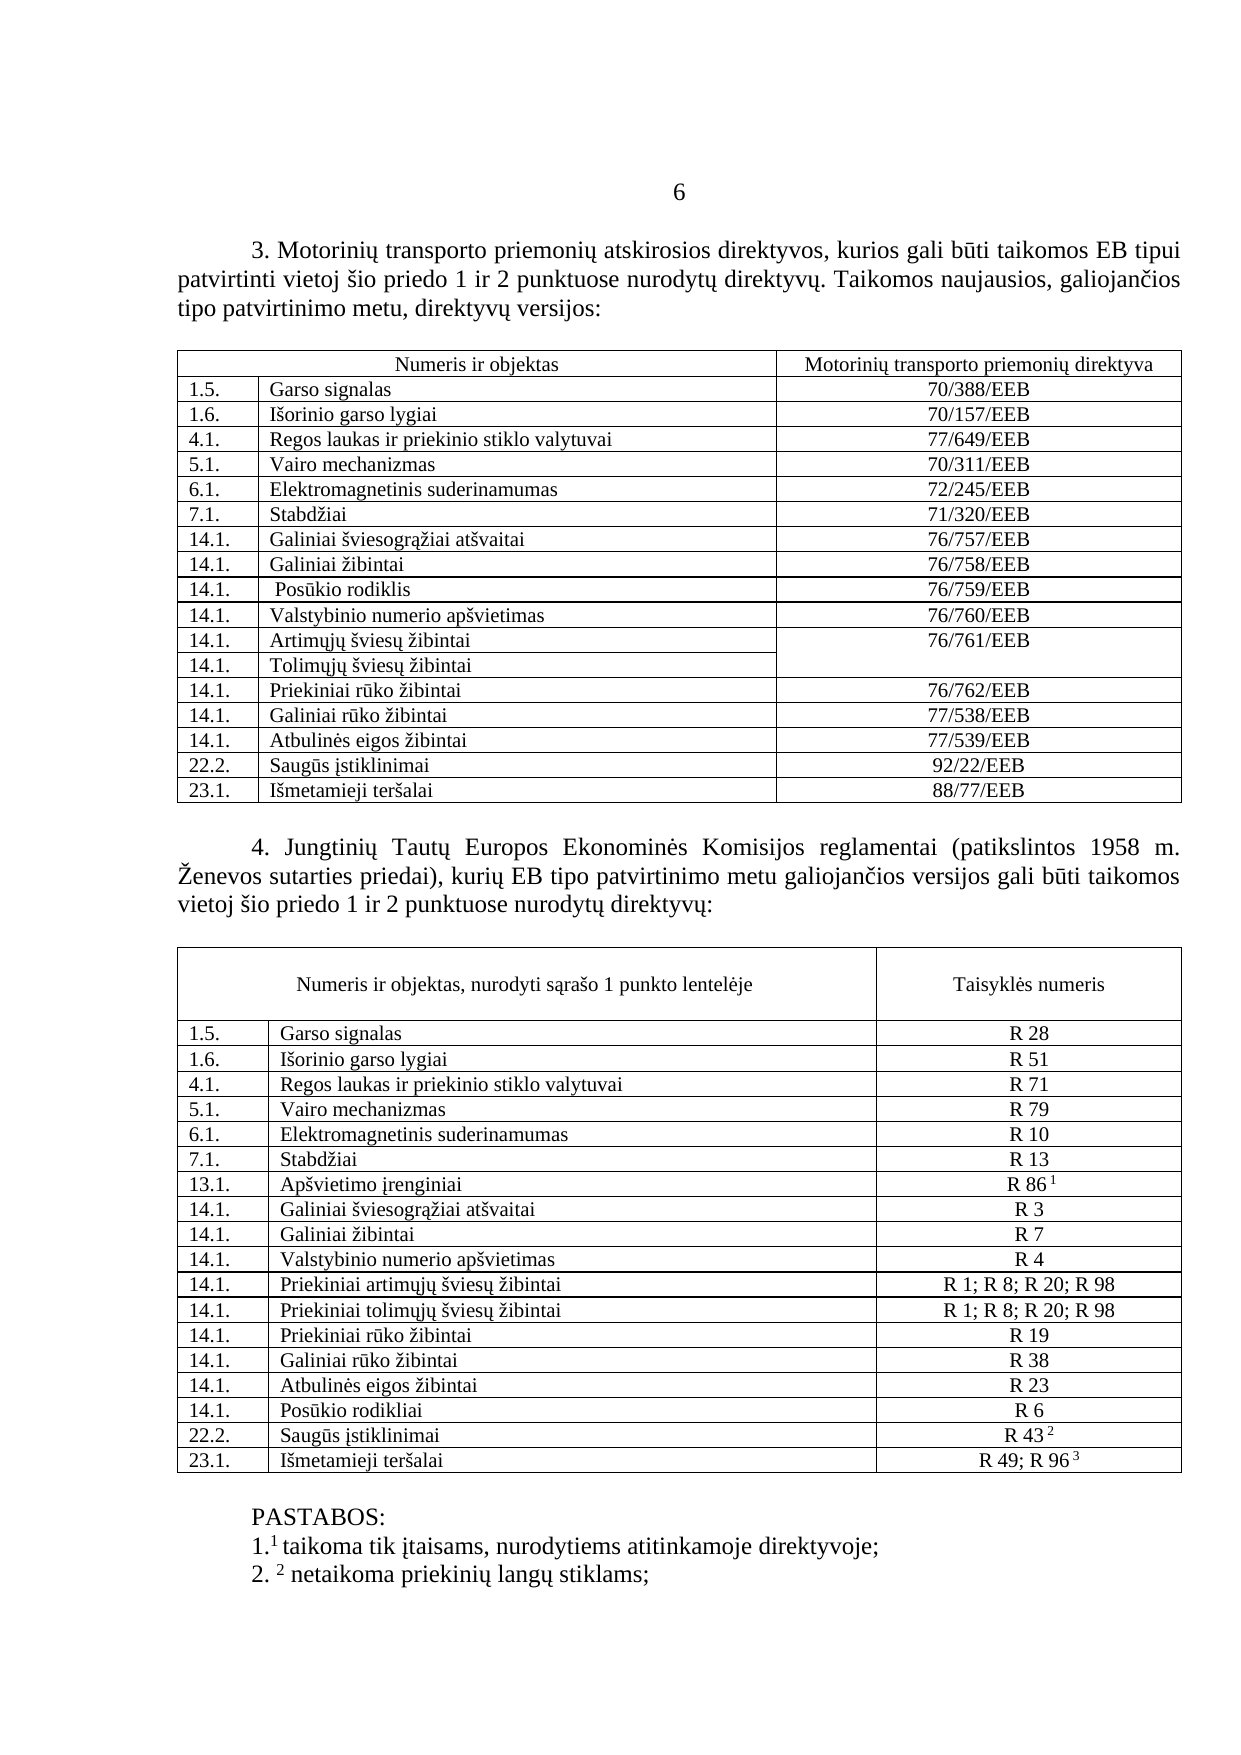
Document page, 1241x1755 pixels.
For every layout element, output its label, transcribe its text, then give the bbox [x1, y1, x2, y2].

table_cell 92/22/EEB [777, 753, 1181, 777]
text 1.1 taikoma tik įtaisams, nurodytiems atitinkamoje direktyvoje; [177, 1531, 1181, 1559]
table_cell Saugūs įstiklinimai [269, 1423, 876, 1447]
table_cell R 71 [877, 1072, 1181, 1096]
table_cell 1.5. [178, 377, 258, 401]
table_cell 14.1. [178, 1273, 268, 1296]
table_cell Išorinio garso lygiai [259, 402, 776, 426]
table_cell 77/539/EEB [777, 728, 1181, 752]
table_cell 14.1. [178, 1222, 268, 1246]
table_cell Tolimųjų šviesų žibintai [259, 653, 776, 677]
table_cell 14.1. [178, 1197, 268, 1221]
table_cell Elektromagnetinis suderinamumas [259, 477, 776, 501]
table_cell R 19 [877, 1323, 1181, 1347]
table_cell Artimųjų šviesų žibintai [259, 628, 776, 652]
table_cell R 10 [877, 1122, 1181, 1146]
table_cell 14.1. [178, 1398, 268, 1422]
table_cell Vairo mechanizmas [269, 1097, 876, 1121]
table_cell Valstybinio numerio apšvietimas [259, 603, 776, 627]
table_cell Galiniai žibintai [259, 552, 776, 576]
table_cell Priekiniai artimųjų šviesų žibintai [269, 1273, 876, 1296]
table_header Numeris ir objektas, nurodyti sąrašo 1 punkto lentelėje [178, 948, 876, 1020]
table_cell Galiniai žibintai [269, 1222, 876, 1246]
table_cell 70/157/EEB [777, 402, 1181, 426]
table_cell 6.1. [178, 1122, 268, 1146]
text 4. Jungtinių Tautų Europos Ekonominės Komisijos reglamentai (patikslintos 1958 m. Ženevos sutarties priedai), kurių EB tipo patvirtinimo metu galiojančios versijos gali būti taikomos vietoj šio priedo 1 ir 2 punktuose nurodytų direktyvų: [177, 832, 1181, 918]
table_cell R 7 [877, 1222, 1181, 1246]
table_cell Regos laukas ir priekinio stiklo valytuvai [259, 427, 776, 451]
table_cell R 1; R 8; R 20; R 98 [877, 1273, 1181, 1296]
table_cell 7.1. [178, 502, 258, 526]
table_cell Galiniai rūko žibintai [259, 703, 776, 727]
table_cell Elektromagnetinis suderinamumas [269, 1122, 876, 1146]
table_cell R 86 1 [877, 1172, 1181, 1196]
table_cell 14.1. [178, 603, 258, 627]
table_cell Išmetamieji teršalai [259, 778, 776, 802]
table_cell R 1; R 8; R 20; R 98 [877, 1298, 1181, 1322]
table_cell Galiniai šviesogrąžiai atšvaitai [259, 527, 776, 551]
table_cell Išorinio garso lygiai [269, 1046, 876, 1071]
table_cell R 3 [877, 1197, 1181, 1221]
table_cell 88/77/EEB [777, 778, 1181, 802]
table_cell R 43 2 [877, 1423, 1181, 1447]
table_cell Garso signalas [269, 1021, 876, 1045]
text 2. 2 netaikoma priekinių langų stiklams; [177, 1559, 1181, 1588]
table_cell Priekiniai rūko žibintai [269, 1323, 876, 1347]
table_cell 23.1. [178, 778, 258, 802]
table_header Motorinių transporto priemonių direktyva [777, 351, 1181, 376]
table_cell 4.1. [178, 1072, 268, 1096]
table_cell Vairo mechanizmas [259, 452, 776, 476]
table_cell 77/649/EEB [777, 427, 1181, 451]
table_header Taisyklės numeris [877, 948, 1181, 1020]
table_cell 1.6. [178, 1046, 268, 1071]
table_cell 14.1. [178, 1298, 268, 1322]
table_cell Galiniai šviesogrąžiai atšvaitai [269, 1197, 876, 1221]
table_cell 76/758/EEB [777, 552, 1181, 576]
table_cell 13.1. [178, 1172, 268, 1196]
table_cell 76/757/EEB [777, 527, 1181, 551]
table_cell R 28 [877, 1021, 1181, 1045]
table_cell 14.1. [178, 1373, 268, 1397]
table_cell 14.1. [178, 527, 258, 551]
table_cell 14.1. [178, 653, 258, 677]
table_cell 23.1. [178, 1448, 268, 1472]
table_cell 14.1. [178, 728, 258, 752]
table_cell 14.1. [178, 552, 258, 576]
table_cell 76/759/EEB [777, 578, 1181, 601]
table_cell 7.1. [178, 1147, 268, 1171]
table_cell R 13 [877, 1147, 1181, 1171]
table_cell Posūkio rodiklis [259, 578, 776, 601]
table_cell Atbulinės eigos žibintai [259, 728, 776, 752]
table_cell Galiniai rūko žibintai [269, 1348, 876, 1372]
table_cell 5.1. [178, 1097, 268, 1121]
table_cell 77/538/EEB [777, 703, 1181, 727]
table_cell 4.1. [178, 427, 258, 451]
table_cell R 79 [877, 1097, 1181, 1121]
table_cell 6.1. [178, 477, 258, 501]
table_cell Priekiniai tolimųjų šviesų žibintai [269, 1298, 876, 1322]
table_cell R 38 [877, 1348, 1181, 1372]
table_cell Priekiniai rūko žibintai [259, 678, 776, 702]
text 3. Motorinių transporto priemonių atskirosios direktyvos, kurios gali būti taikomos EB tipui patvirtinti vietoj šio priedo 1 ir 2 punktuose nurodytų direktyvų. Taikomos naujausios, galiojančios tipo patvirtinimo metu, direktyvų versijos: [177, 235, 1181, 322]
table_cell 14.1. [178, 578, 258, 601]
table_cell 72/245/EEB [777, 477, 1181, 501]
table_cell 71/320/EEB [777, 502, 1181, 526]
table_cell Garso signalas [259, 377, 776, 401]
table_cell 70/388/EEB [777, 377, 1181, 401]
table_cell 14.1. [178, 703, 258, 727]
table_cell Posūkio rodikliai [269, 1398, 876, 1422]
table_cell 14.1. [178, 628, 258, 652]
table_header Numeris ir objektas [178, 351, 776, 376]
table_cell 70/311/EEB [777, 452, 1181, 476]
table_cell Saugūs įstiklinimai [259, 753, 776, 777]
table_cell Stabdžiai [259, 502, 776, 526]
table_cell 22.2. [178, 1423, 268, 1447]
table_cell R 51 [877, 1046, 1181, 1071]
table_cell 1.6. [178, 402, 258, 426]
table_cell 14.1. [178, 678, 258, 702]
table_cell 76/762/EEB [777, 678, 1181, 702]
table_cell Apšvietimo įrenginiai [269, 1172, 876, 1196]
table_cell R 49; R 96 3 [877, 1448, 1181, 1472]
table_cell 76/760/EEB [777, 603, 1181, 627]
table_cell 14.1. [178, 1247, 268, 1271]
text PASTABOS: [177, 1502, 1181, 1531]
table_cell 76/761/EEB [777, 628, 1181, 677]
table_cell Atbulinės eigos žibintai [269, 1373, 876, 1397]
table_cell R 23 [877, 1373, 1181, 1397]
table_cell Stabdžiai [269, 1147, 876, 1171]
table_cell R 4 [877, 1247, 1181, 1271]
table_cell R 6 [877, 1398, 1181, 1422]
table_cell Regos laukas ir priekinio stiklo valytuvai [269, 1072, 876, 1096]
table_cell 5.1. [178, 452, 258, 476]
table_cell Išmetamieji teršalai [269, 1448, 876, 1472]
table_cell 1.5. [178, 1021, 268, 1045]
table_cell 14.1. [178, 1348, 268, 1372]
table_cell Valstybinio numerio apšvietimas [269, 1247, 876, 1271]
table_cell 14.1. [178, 1323, 268, 1347]
table_cell 22.2. [178, 753, 258, 777]
